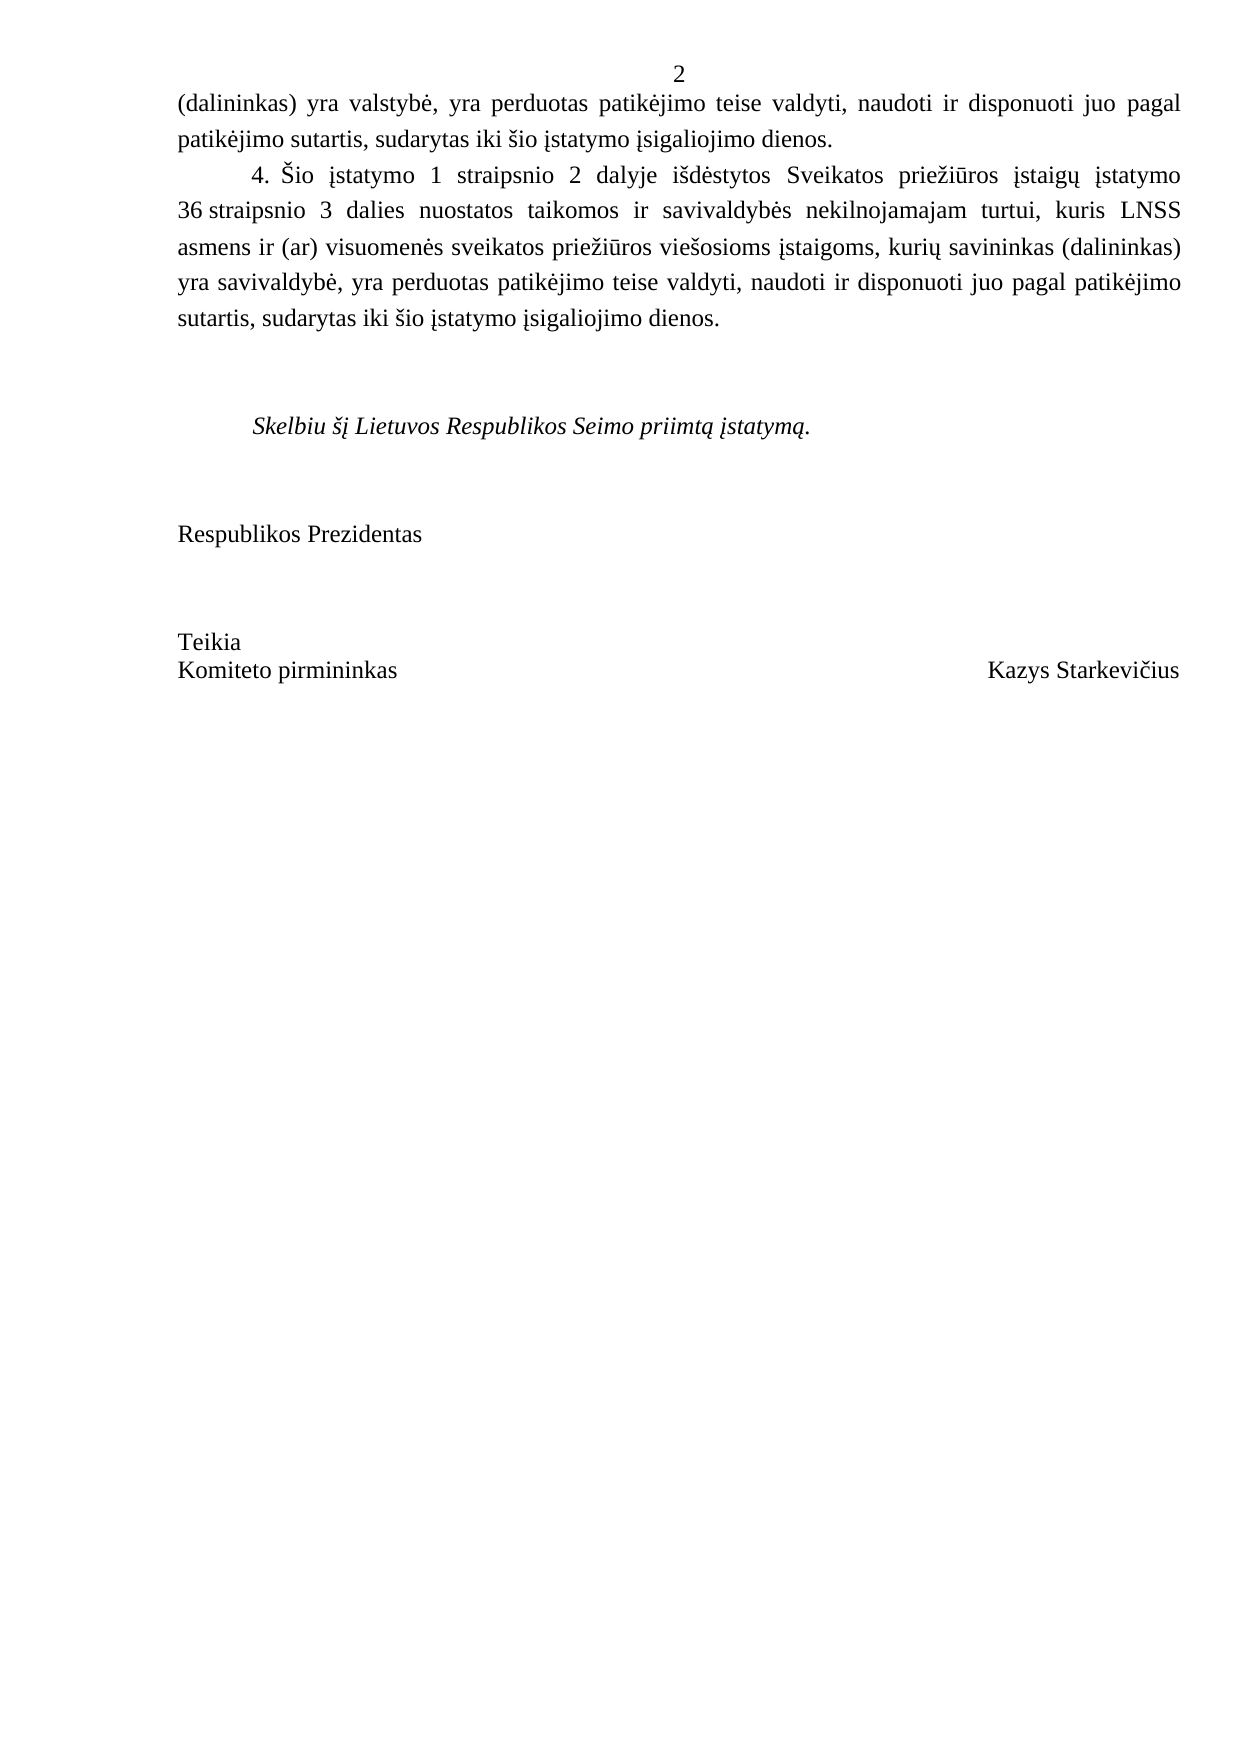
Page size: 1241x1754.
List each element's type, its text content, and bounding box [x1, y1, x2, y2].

text Respublikos Prezidentas [177, 519, 1181, 548]
text 4. Šio įstatymo 1 straipsnio 2 dalyje išdėstytos Sveikatos priežiūros įstaigų įstatymo 36 straipsnio 3 dalies nuostatos taikomos ir savivaldybės nekilnojamajam turtui, kuris LNSS asmens ir (ar) visuomenės sveikatos priežiūros viešosioms įstaigoms, kurių savininkas (dalininkas) yra savivaldybė, yra perduotas patikėjimo teise valdyti, naudoti ir disponuoti juo pagal patikėjimo sutartis, sudarytas iki šio įstatymo įsigaliojimo dienos. [177, 160, 1181, 332]
text Teikia [177, 627, 1181, 656]
text Komiteto pirmininkas Kazys Starkevičius [177, 656, 1181, 684]
text (dalininkas) yra valstybė, yra perduotas patikėjimo teise valdyti, naudoti ir disponuoti juo pagal patikėjimo sutartis, sudarytas iki šio įstatymo įsigaliojimo dienos. [177, 88, 1181, 152]
text Skelbiu šį Lietuvos Respublikos Seimo priimtą įstatymą. [177, 411, 1181, 440]
